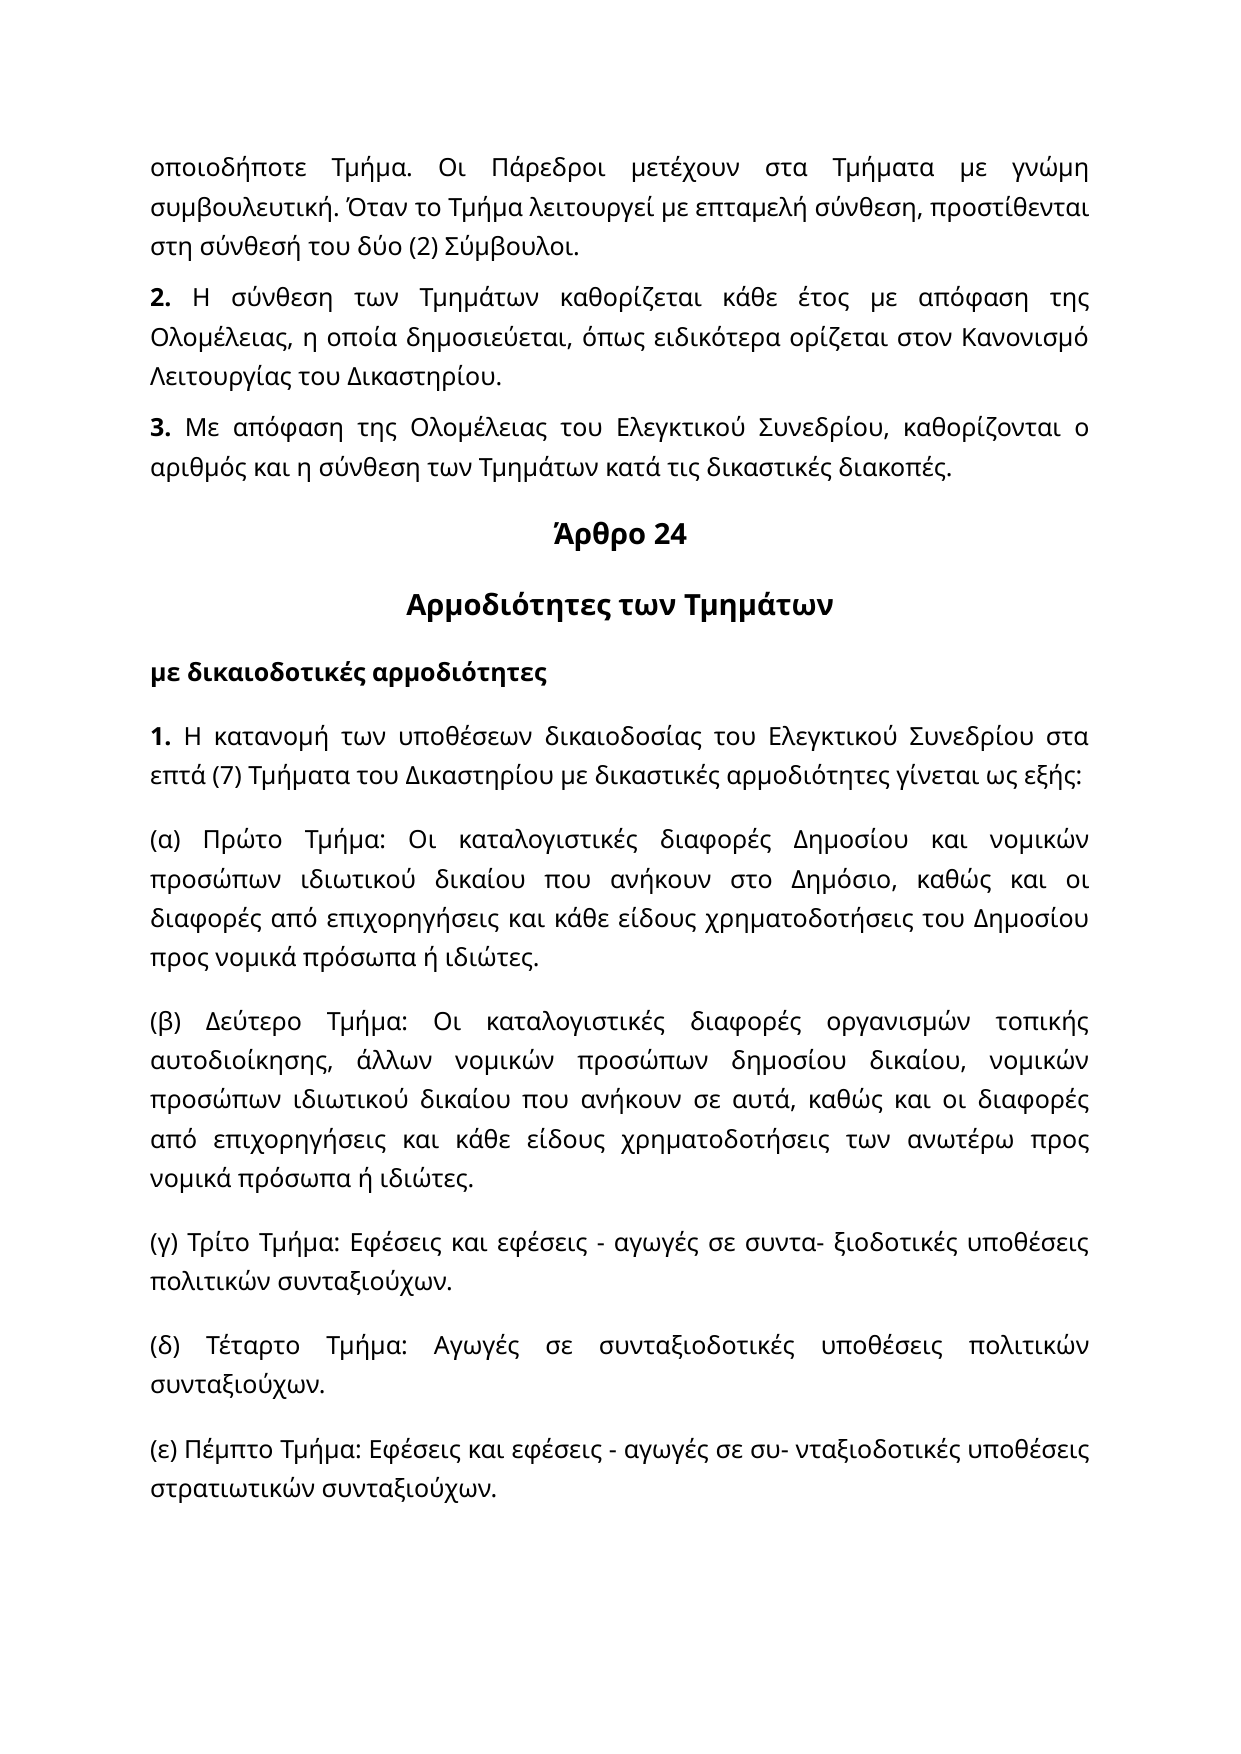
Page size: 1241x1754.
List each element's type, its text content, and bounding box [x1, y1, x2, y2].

text 1. Η κατανομή των υποθέσεων δικαιοδοσίας του Ελεγκτικού Συνεδρίου στα επτά (7) Τμήματα του Δικαστηρίου με δικαστικές αρμοδιότητες γίνεται ως εξής: [150, 719, 1090, 792]
text (γ) Τρίτο Τμήμα: Εφέσεις και εφέσεις - αγωγές σε συντα- ξιοδοτικές υποθέσεις πολιτικών συνταξιούχων. [150, 1224, 1090, 1298]
text 2. Η σύνθεση των Τμημάτων καθορίζεται κάθε έτος με απόφαση της Ολομέλειας, η οποία δημοσιεύεται, όπως ειδικότερα ορίζεται στον Κανονισμό Λειτουργίας του Δικαστηρίου. [150, 280, 1090, 392]
subtitle Αρμοδιότητες των Τμημάτων [150, 584, 1090, 624]
subtitle Άρθρο 24 [150, 513, 1090, 553]
text (α) Πρώτο Τμήμα: Οι καταλογιστικές διαφορές Δημοσίου και νομικών προσώπων ιδιωτικού δικαίου που ανήκουν στο Δημόσιο, καθώς και οι διαφορές από επιχορηγήσεις και κάθε είδους χρηματοδοτήσεις του Δημοσίου προς νομικά πρόσωπα ή ιδιώτες. [150, 822, 1090, 974]
text με δικαιοδοτικές αρμοδιότητες [150, 654, 1090, 689]
text (ε) Πέμπτο Τμήμα: Εφέσεις και εφέσεις - αγωγές σε συ- νταξιοδοτικές υποθέσεις στρατιωτικών συνταξιούχων. [150, 1431, 1090, 1504]
text (δ) Τέταρτο Τμήμα: Αγωγές σε συνταξιοδοτικές υποθέσεις πολιτικών συνταξιούχων. [150, 1328, 1090, 1401]
text 3. Με απόφαση της Ολομέλειας του Ελεγκτικού Συνεδρίου, καθορίζονται ο αριθμός και η σύνθεση των Τμημάτων κατά τις δικαστικές διακοπές. [150, 410, 1090, 483]
text (β) Δεύτερο Τμήμα: Οι καταλογιστικές διαφορές οργανισμών τοπικής αυτοδιοίκησης, άλλων νομικών προσώπων δημοσίου δικαίου, νομικών προσώπων ιδιωτικού δικαίου που ανήκουν σε αυτά, καθώς και οι διαφορές από επιχορηγήσεις και κάθε είδους χρηματοδοτήσεις των ανωτέρω προς νομικά πρόσωπα ή ιδιώτες. [150, 1004, 1090, 1194]
text οποιοδήποτε Τμήμα. Οι Πάρεδροι μετέχουν στα Τμήματα με γνώμη συμβουλευτική. Όταν το Τμήμα λειτουργεί με επταμελή σύνθεση, προστίθενται στη σύνθεσή του δύο (2) Σύμβουλοι. [150, 150, 1090, 262]
